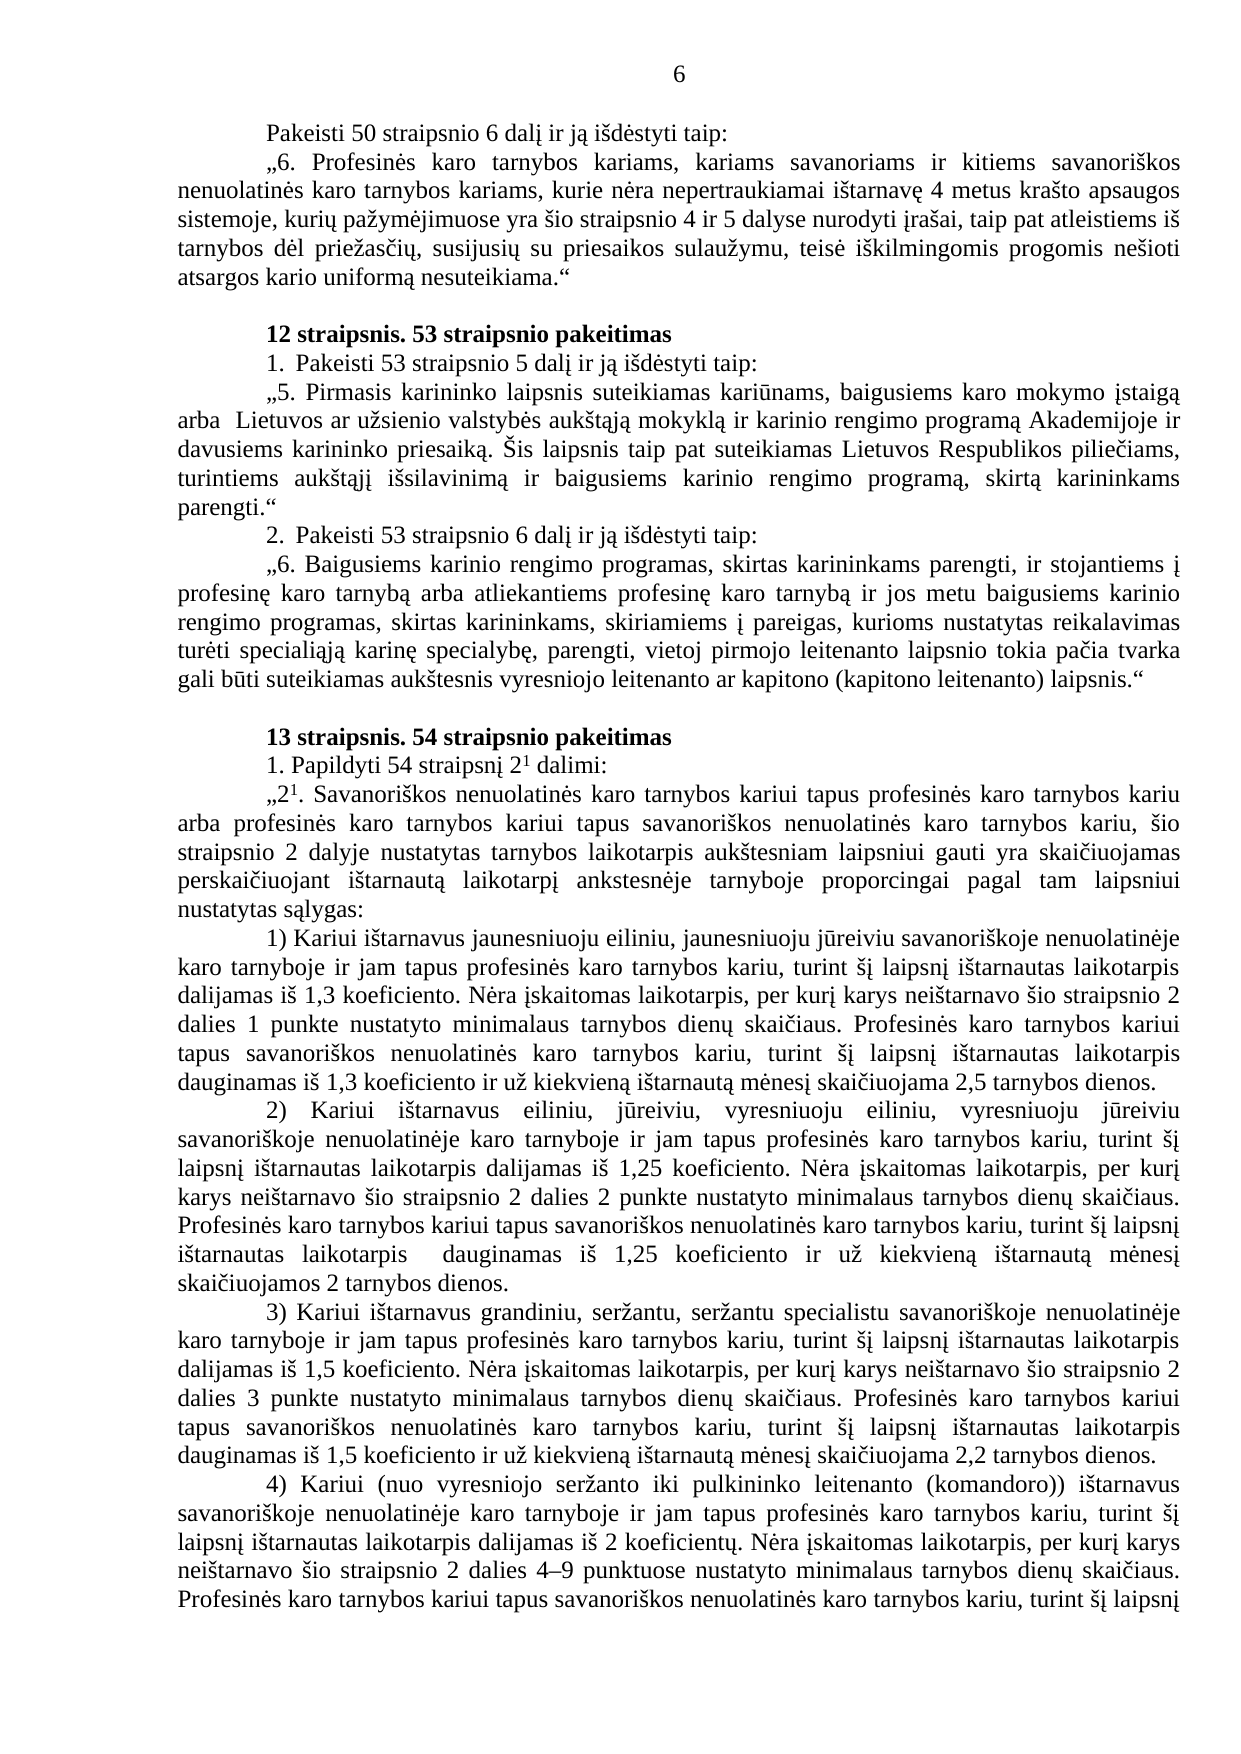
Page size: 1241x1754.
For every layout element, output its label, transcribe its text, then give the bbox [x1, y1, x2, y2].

text 13 straipsnis. 54 straipsnio pakeitimas [177, 722, 1181, 751]
text „6. Profesinės karo tarnybos kariams, kariams savanoriams ir kitiems savanoriškos nenuolatinės karo tarnybos kariams, kurie nėra nepertraukiamai ištarnavę 4 metus krašto apsaugos sistemoje, kurių pažymėjimuose yra šio straipsnio 4 ir 5 dalyse nurodyti įrašai, taip pat atleistiems iš tarnybos dėl priežasčių, susijusių su priesaikos sulaužymu, teisė iškilmingomis progomis nešioti atsargos kario uniformą nesuteikiama.“ [177, 147, 1181, 291]
text 1. Papildyti 54 straipsnį 21 dalimi: [177, 751, 1181, 779]
text 2) Kariui ištarnavus eiliniu, jūreiviu, vyresniuoju eiliniu, vyresniuoju jūreiviu savanoriškoje nenuolatinėje karo tarnyboje ir jam tapus profesinės karo tarnybos kariu, turint šį laipsnį ištarnautas laikotarpis dalijamas iš 1,25 koeficiento. Nėra įskaitomas laikotarpis, per kurį karys neištarnavo šio straipsnio 2 dalies 2 punkte nustatyto minimalaus tarnybos dienų skaičiaus. Profesinės karo tarnybos kariui tapus savanoriškos nenuolatinės karo tarnybos kariu, turint šį laipsnį ištarnautas laikotarpis dauginamas iš 1,25 koeficiento ir už kiekvieną ištarnautą mėnesį skaičiuojamos 2 tarnybos dienos. [177, 1096, 1181, 1297]
text 1) Kariui ištarnavus jaunesniuoju eiliniu, jaunesniuoju jūreiviu savanoriškoje nenuolatinėje karo tarnyboje ir jam tapus profesinės karo tarnybos kariu, turint šį laipsnį ištarnautas laikotarpis dalijamas iš 1,3 koeficiento. Nėra įskaitomas laikotarpis, per kurį karys neištarnavo šio straipsnio 2 dalies 1 punkte nustatyto minimalaus tarnybos dienų skaičiaus. Profesinės karo tarnybos kariui tapus savanoriškos nenuolatinės karo tarnybos kariu, turint šį laipsnį ištarnautas laikotarpis dauginamas iš 1,3 koeficiento ir už kiekvieną ištarnautą mėnesį skaičiuojama 2,5 tarnybos dienos. [177, 923, 1181, 1096]
text „5. Pirmasis karininko laipsnis suteikiamas kariūnams, baigusiems karo mokymo įstaigą arba Lietuvos ar užsienio valstybės aukštąją mokyklą ir karinio rengimo programą Akademijoje ir davusiems karininko priesaiką. Šis laipsnis taip pat suteikiamas Lietuvos Respublikos piliečiams, turintiems aukštąjį išsilavinimą ir baigusiems karinio rengimo programą, skirtą karininkams parengti.“ [177, 377, 1181, 521]
text 2. Pakeisti 53 straipsnio 6 dalį ir ją išdėstyti taip: [177, 521, 1181, 549]
text 4) Kariui (nuo vyresniojo seržanto iki pulkininko leitenanto (komandoro)) ištarnavus savanoriškoje nenuolatinėje karo tarnyboje ir jam tapus profesinės karo tarnybos kariu, turint šį laipsnį ištarnautas laikotarpis dalijamas iš 2 koeficientų. Nėra įskaitomas laikotarpis, per kurį karys neištarnavo šio straipsnio 2 dalies 4–9 punktuose nustatyto minimalaus tarnybos dienų skaičiaus. Profesinės karo tarnybos kariui tapus savanoriškos nenuolatinės karo tarnybos kariu, turint šį laipsnį [177, 1469, 1181, 1613]
text 12 straipsnis. 53 straipsnio pakeitimas [177, 319, 1181, 348]
text „6. Baigusiems karinio rengimo programas, skirtas karininkams parengti, ir stojantiems į profesinę karo tarnybą arba atliekantiems profesinę karo tarnybą ir jos metu baigusiems karinio rengimo programas, skirtas karininkams, skiriamiems į pareigas, kurioms nustatytas reikalavimas turėti specialiąją karinę specialybę, parengti, vietoj pirmojo leitenanto laipsnio tokia pačia tvarka gali būti suteikiamas aukštesnis vyresniojo leitenanto ar kapitono (kapitono leitenanto) laipsnis.“ [177, 549, 1181, 693]
text „21. Savanoriškos nenuolatinės karo tarnybos kariui tapus profesinės karo tarnybos kariu arba profesinės karo tarnybos kariui tapus savanoriškos nenuolatinės karo tarnybos kariu, šio straipsnio 2 dalyje nustatytas tarnybos laikotarpis aukštesniam laipsniui gauti yra skaičiuojamas perskaičiuojant ištarnautą laikotarpį ankstesnėje tarnyboje proporcingai pagal tam laipsniui nustatytas sąlygas: [177, 779, 1181, 923]
text Pakeisti 50 straipsnio 6 dalį ir ją išdėstyti taip: [177, 118, 1181, 147]
text 1. Pakeisti 53 straipsnio 5 dalį ir ją išdėstyti taip: [177, 348, 1181, 377]
text 3) Kariui ištarnavus grandiniu, seržantu, seržantu specialistu savanoriškoje nenuolatinėje karo tarnyboje ir jam tapus profesinės karo tarnybos kariu, turint šį laipsnį ištarnautas laikotarpis dalijamas iš 1,5 koeficiento. Nėra įskaitomas laikotarpis, per kurį karys neištarnavo šio straipsnio 2 dalies 3 punkte nustatyto minimalaus tarnybos dienų skaičiaus. Profesinės karo tarnybos kariui tapus savanoriškos nenuolatinės karo tarnybos kariu, turint šį laipsnį ištarnautas laikotarpis dauginamas iš 1,5 koeficiento ir už kiekvieną ištarnautą mėnesį skaičiuojama 2,2 tarnybos dienos. [177, 1297, 1181, 1469]
